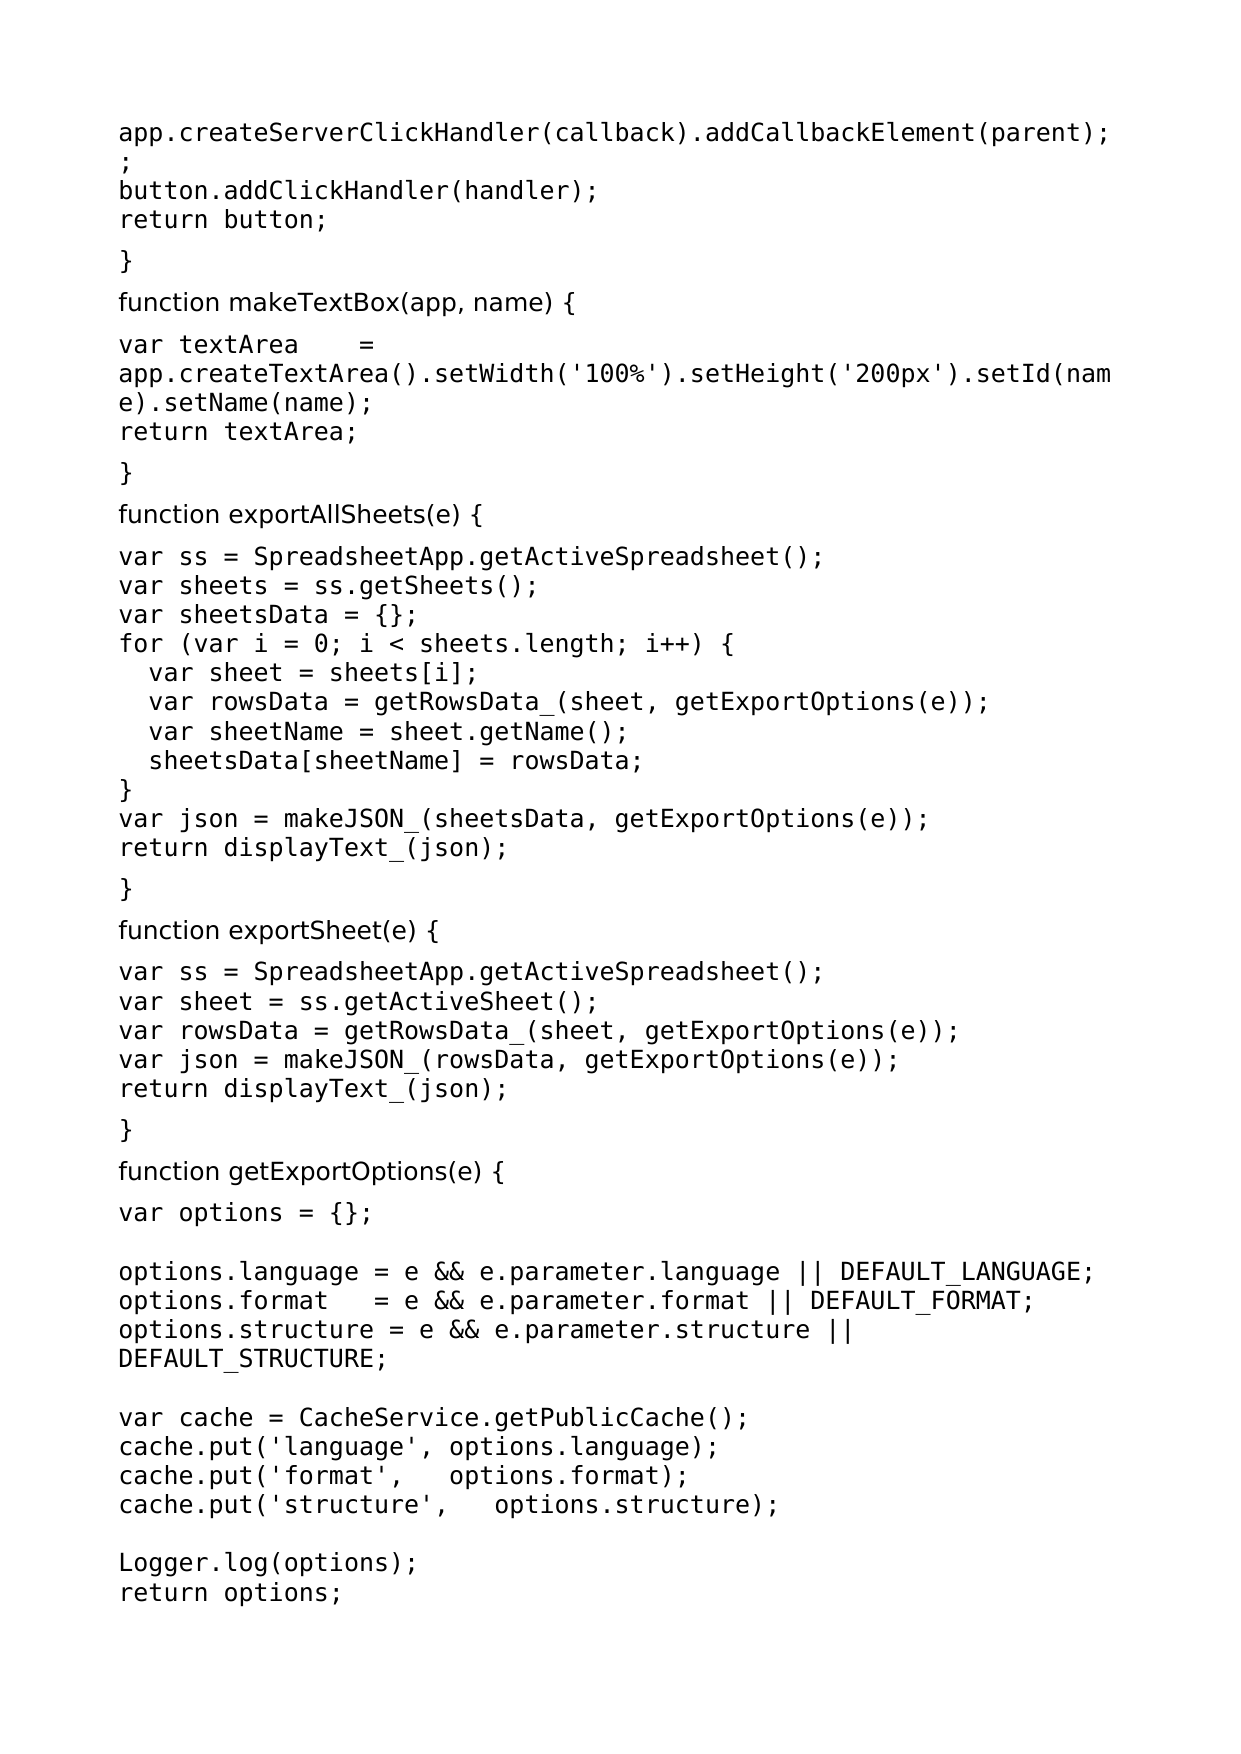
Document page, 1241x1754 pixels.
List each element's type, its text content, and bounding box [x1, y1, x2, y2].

text var ss = SpreadsheetApp.getActiveSpreadsheet(); var sheets = ss.getSheets(); var sheetsData = {}; for (var i = 0; i < sheets.length; i++) { var sheet = sheets[i]; var rowsData = getRowsData_(sheet, getExportOptions(e)); var sheetName = sheet.getName(); sheetsData[sheetName] = rowsData; } var json = makeJSON_(sheetsData, getExportOptions(e)); return displayText_(json); [118, 542, 1122, 862]
text } [118, 458, 1122, 487]
text var ss = SpreadsheetApp.getActiveSpreadsheet(); var sheet = ss.getActiveSheet(); var rowsData = getRowsData_(sheet, getExportOptions(e)); var json = makeJSON_(rowsData, getExportOptions(e)); return displayText_(json); [118, 958, 1122, 1103]
text var textArea = app.createTextArea().setWidth('100%').setHeight('200px').setId(name).setName(name); return textArea; [118, 330, 1122, 447]
text } [118, 247, 1122, 276]
text app.createServerClickHandler(callback).addCallbackElement(parent);; button.addClickHandler(handler); return button; [118, 118, 1122, 235]
text function getExportOptions(e) { [118, 1157, 1122, 1186]
text var options = {}; options.language = e && e.parameter.language || DEFAULT_LANGUAGE; options.format = e && e.parameter.format || DEFAULT_FORMAT; options.structure = e && e.parameter.structure || DEFAULT_STRUCTURE; var cache = CacheService.getPublicCache(); cache.put('language', options.language); cache.put('format', options.format); cache.put('structure', options.structure); Logger.log(options); return options; [118, 1198, 1122, 1607]
text } [118, 1115, 1122, 1144]
text } [118, 874, 1122, 903]
text function makeTextBox(app, name) { [118, 288, 1122, 317]
text function exportSheet(e) { [118, 916, 1122, 945]
text function exportAllSheets(e) { [118, 500, 1122, 529]
